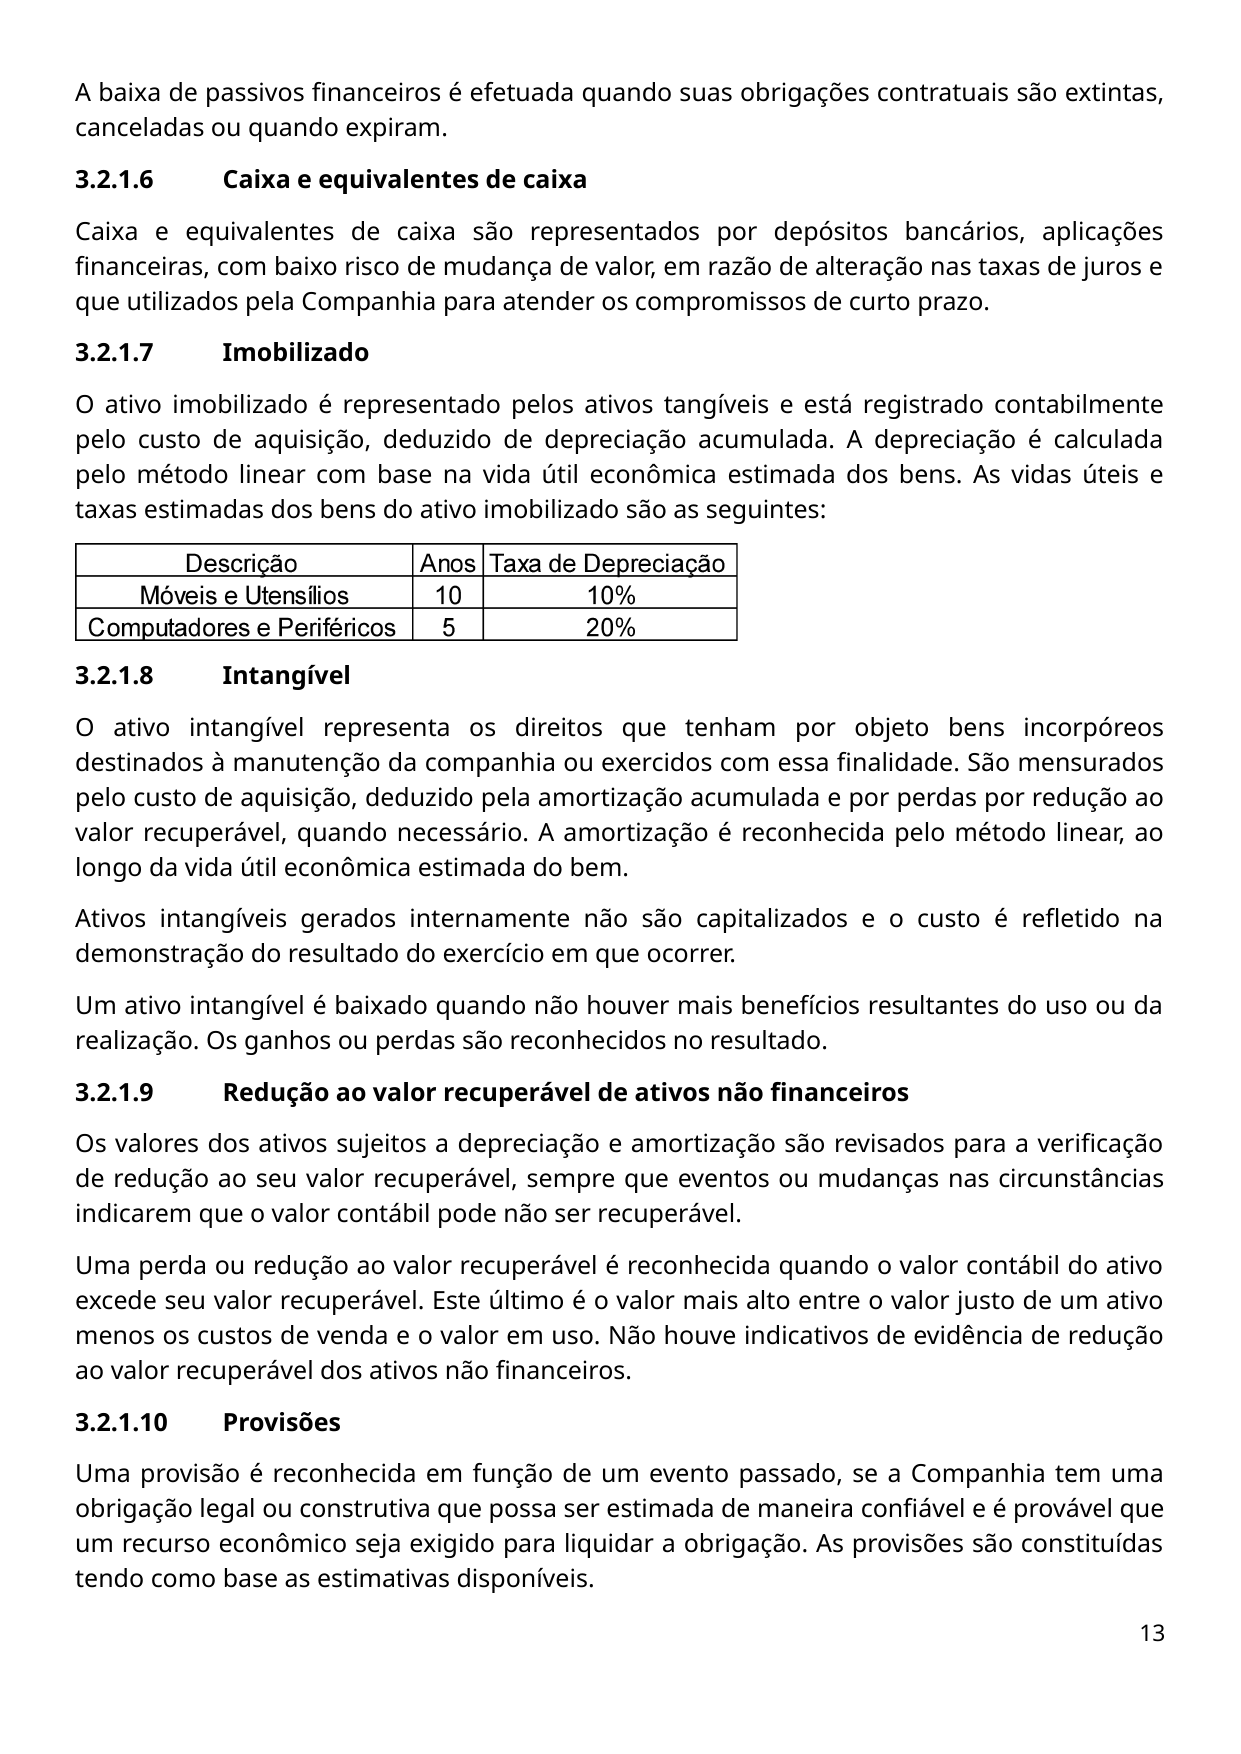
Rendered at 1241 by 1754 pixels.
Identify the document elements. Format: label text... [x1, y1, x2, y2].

text A baixa de passivos financeiros é efetuada quando suas obrigações contratuais são extintas, canceladas ou quando expiram. [75, 75, 1165, 144]
text O ativo intangível representa os direitos que tenham por objeto bens incorpóreos destinados à manutenção da companhia ou exercidos com essa finalidade. São mensurados pelo custo de aquisição, deduzido pela amortização acumulada e por perdas por redução ao valor recuperável, quando necessário. A amortização é reconhecida pelo método linear, ao longo da vida útil econômica estimada do bem. [75, 709, 1165, 883]
text 3.2.1.10 Provisões [75, 1404, 1165, 1438]
text Caixa e equivalentes de caixa são representados por depósitos bancários, aplicações financeiras, com baixo risco de mudança de valor, em razão de alteração nas taxas de juros e que utilizados pela Companhia para atender os compromissos de curto prazo. [75, 213, 1165, 317]
text O ativo imobilizado é representado pelos ativos tangíveis e está registrado contabilmente pelo custo de aquisição, deduzido de depreciação acumulada. A depreciação é calculada pelo método linear com base na vida útil econômica estimada dos bens. As vidas úteis e taxas estimadas dos bens do ativo imobilizado são as seguintes: [75, 387, 1165, 526]
text Os valores dos ativos sujeitos a depreciação e amortização são revisados para a verificação de redução ao seu valor recuperável, sempre que eventos ou mudanças nas circunstâncias indicarem que o valor contábil pode não ser recuperável. [75, 1126, 1165, 1230]
text Uma perda ou redução ao valor recuperável é reconhecida quando o valor contábil do ativo excede seu valor recuperável. Este último é o valor mais alto entre o valor justo de um ativo menos os custos de venda e o valor em uso. Não houve indicativos de evidência de redução ao valor recuperável dos ativos não financeiros. [75, 1248, 1165, 1387]
text Ativos intangíveis gerados internamente não são capitalizados e o custo é refletido na demonstração do resultado do exercício em que ocorrer. [75, 901, 1165, 970]
text 3.2.1.8 Intangível [75, 658, 1165, 692]
text Uma provisão é reconhecida em função de um evento passado, se a Companhia tem uma obrigação legal ou construtiva que possa ser estimada de maneira confiável e é provável que um recurso econômico seja exigido para liquidar a obrigação. As provisões são constituídas tendo como base as estimativas disponíveis. [75, 1456, 1165, 1595]
text 3.2.1.9 Redução ao valor recuperável de ativos não financeiros [75, 1074, 1165, 1108]
text 3.2.1.6 Caixa e equivalentes de caixa [75, 162, 1165, 196]
text 3.2.1.7 Imobilizado [75, 335, 1165, 369]
text Um ativo intangível é baixado quando não houver mais benefícios resultantes do uso ou da realização. Os ganhos ou perdas são reconhecidos no resultado. [75, 988, 1165, 1057]
